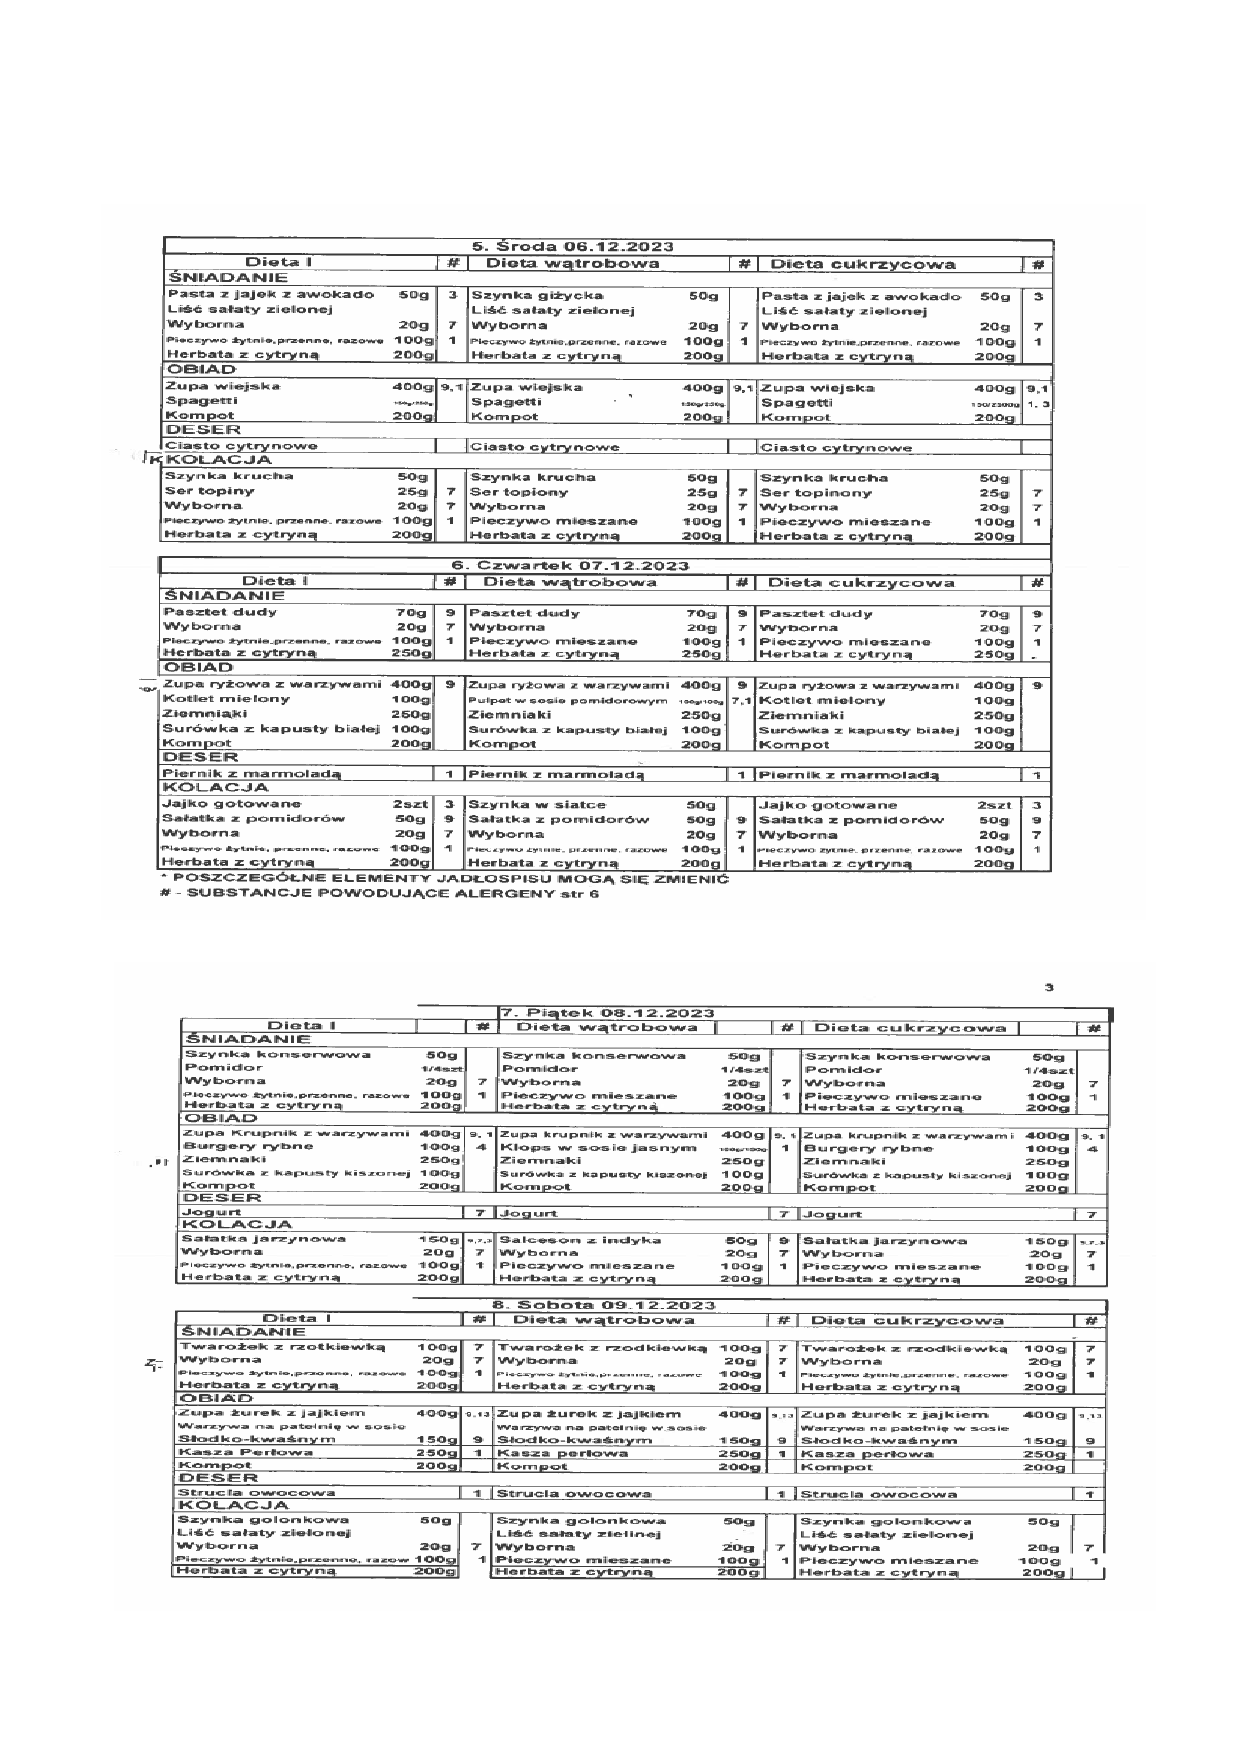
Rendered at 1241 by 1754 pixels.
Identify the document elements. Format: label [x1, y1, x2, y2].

picture [101, 204, 758, 920]
picture [114, 962, 754, 1611]
